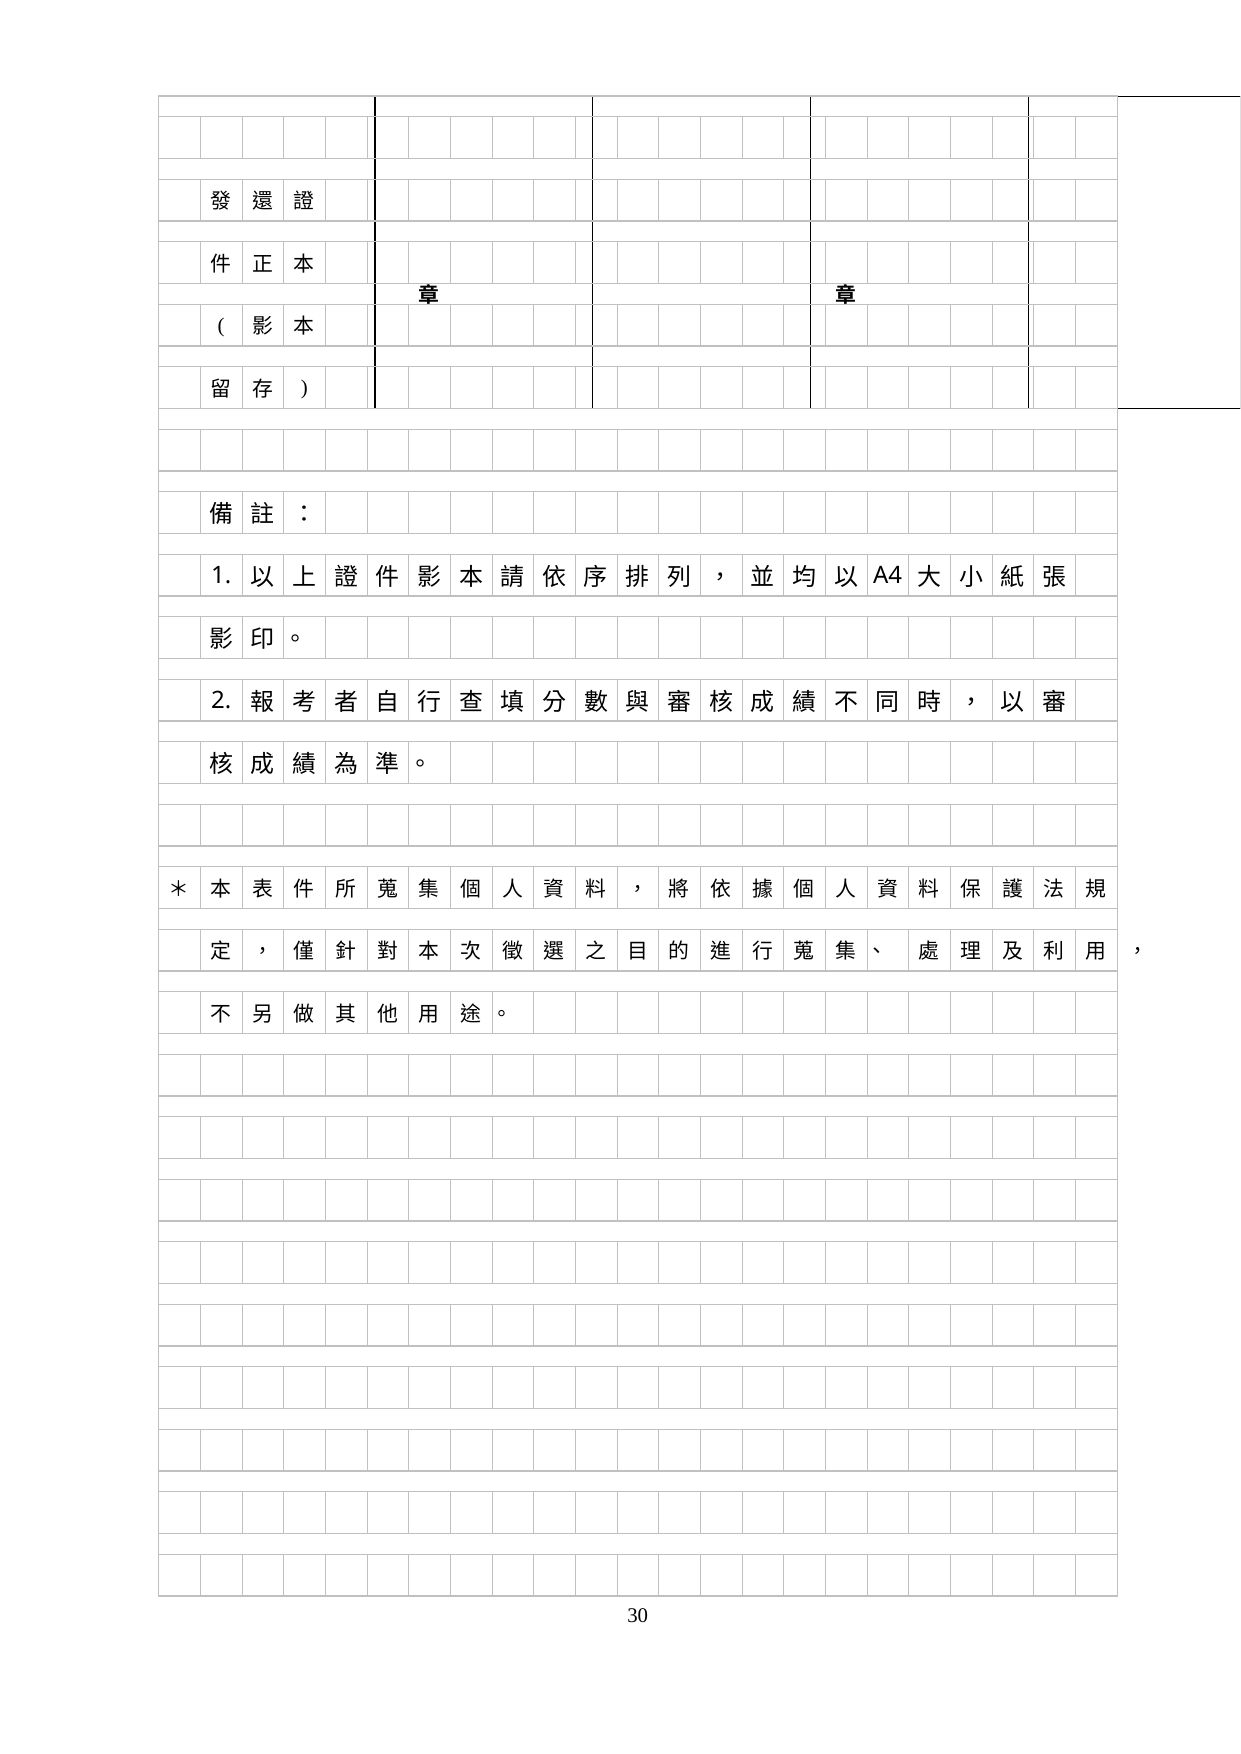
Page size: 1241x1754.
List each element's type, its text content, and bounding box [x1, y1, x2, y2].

table_cell [493, 117, 533, 158]
text [534, 492, 575, 533]
table_cell [784, 180, 810, 220]
text [451, 492, 492, 533]
text [326, 492, 367, 533]
text 1.以上證件影本請依序排列，並均以A4大小紙張影印。 [659, 617, 700, 658]
table_cell [576, 305, 592, 345]
text 2.報考者自行查填分數與審核成績不同時，以審核成績為準。 [164, 659, 1104, 679]
text ＊本表件所蒐集個人資料，將依據個人資料保護法規定，僅針對本次徵選之目的進行蒐集、處理及利用，不另做其他用途。 [243, 992, 283, 1033]
text ＊本表件所蒐集個人資料，將依據個人資料保護法規定，僅針對本次徵選之目的進行蒐集、處理及利用，不另做其他用途。 [201, 930, 242, 970]
text 1.以上證件影本請依序排列，並均以A4大小紙張影印。 [868, 555, 908, 595]
table_cell [409, 117, 450, 158]
table_cell [701, 242, 742, 283]
text 2.報考者自行查填分數與審核成績不同時，以審核成績為準。 [826, 680, 867, 720]
table_cell [743, 180, 783, 220]
text ＊本表件所蒐集個人資料，將依據個人資料保護法規定，僅針對本次徵選之目的進行蒐集、處理及利用，不另做其他用途。 [409, 867, 450, 908]
text ＊本表件所蒐集個人資料，將依據個人資料保護法規定，僅針對本次徵選之目的進行蒐集、處理及利用，不另做其他用途。 [368, 992, 408, 1033]
text 2.報考者自行查填分數與審核成績不同時，以審核成績為準。 [1034, 680, 1075, 720]
table_cell [811, 97, 1028, 116]
table_cell [1029, 242, 1033, 283]
table_cell [576, 242, 592, 283]
text ＊本表件所蒐集個人資料，將依據個人資料保護法規定，僅針對本次徵選之目的進行蒐集、處理及利用，不另做其他用途。 [951, 930, 992, 970]
table_cell [201, 117, 242, 158]
text [1076, 492, 1104, 533]
table_cell [451, 242, 492, 283]
text 2.報考者自行查填分數與審核成績不同時，以審核成績為準。 [826, 742, 867, 783]
table_cell [701, 305, 742, 345]
table_cell [701, 367, 742, 408]
text ＊本表件所蒐集個人資料，將依據個人資料保護法規定，僅針對本次徵選之目的進行蒐集、處理及利用，不另做其他用途。 [909, 930, 950, 970]
text ＊本表件所蒐集個人資料，將依據個人資料保護法規定，僅針對本次徵選之目的進行蒐集、處理及利用，不另做其他用途。 [534, 992, 575, 1033]
table_cell [593, 159, 810, 179]
table_cell [1029, 347, 1117, 366]
text 註 [243, 492, 283, 533]
text 1.以上證件影本請依序排列，並均以A4大小紙張影印。 [1076, 555, 1104, 595]
table_cell [993, 367, 1028, 408]
table_cell [409, 305, 450, 345]
table_cell [1076, 180, 1117, 220]
table_cell [1029, 159, 1117, 179]
text 2.報考者自行查填分數與審核成績不同時，以審核成績為準。 [701, 680, 742, 720]
table_cell [784, 117, 810, 158]
table_cell [659, 305, 700, 345]
text 1.以上證件影本請依序排列，並均以A4大小紙張影印。 [243, 617, 283, 658]
text ＊本表件所蒐集個人資料，將依據個人資料保護法規定，僅針對本次徵選之目的進行蒐集、處理及利用，不另做其他用途。 [201, 992, 242, 1033]
text ＊本表件所蒐集個人資料，將依據個人資料保護法規定，僅針對本次徵選之目的進行蒐集、處理及利用，不另做其他用途。 [368, 867, 408, 908]
text [576, 492, 617, 533]
text 備 [201, 492, 242, 533]
text ＊本表件所蒐集個人資料，將依據個人資料保護法規定，僅針對本次徵選之目的進行蒐集、處理及利用，不另做其他用途。 [409, 992, 450, 1033]
table_cell [593, 367, 617, 408]
table_cell [326, 242, 367, 283]
table_cell [576, 367, 592, 408]
text 1.以上證件影本請依序排列，並均以A4大小紙張影印。 [826, 617, 867, 658]
text 2.報考者自行查填分數與審核成績不同時，以審核成績為準。 [164, 722, 1104, 741]
text 1.以上證件影本請依序排列，並均以A4大小紙張影印。 [909, 617, 950, 658]
table_cell [743, 367, 783, 408]
table_cell [909, 367, 950, 408]
text 2.報考者自行查填分數與審核成績不同時，以審核成績為準。 [164, 742, 200, 783]
table_cell [811, 222, 1028, 241]
text [993, 492, 1033, 533]
text [909, 492, 950, 533]
text 2.報考者自行查填分數與審核成績不同時，以審核成績為準。 [284, 680, 325, 720]
text 1.以上證件影本請依序排列，並均以A4大小紙張影印。 [1034, 617, 1075, 658]
table_cell [811, 367, 825, 408]
text 1.以上證件影本請依序排列，並均以A4大小紙張影印。 [409, 617, 450, 658]
text 1.以上證件影本請依序排列，並均以A4大小紙張影印。 [784, 617, 825, 658]
text ＊本表件所蒐集個人資料，將依據個人資料保護法規定，僅針對本次徵選之目的進行蒐集、處理及利用，不另做其他用途。 [743, 930, 783, 970]
text ＊本表件所蒐集個人資料，將依據個人資料保護法規定，僅針對本次徵選之目的進行蒐集、處理及利用，不另做其他用途。 [743, 992, 783, 1033]
text ＊本表件所蒐集個人資料，將依據個人資料保護法規定，僅針對本次徵選之目的進行蒐集、處理及利用，不另做其他用途。 [1076, 992, 1117, 1033]
text ＊本表件所蒐集個人資料，將依據個人資料保護法規定，僅針對本次徵選之目的進行蒐集、處理及利用，不另做其他用途。 [951, 867, 992, 908]
table_cell [593, 347, 810, 366]
table_cell [784, 242, 810, 283]
table_cell [1034, 305, 1075, 345]
text [868, 492, 908, 533]
text 1.以上證件影本請依序排列，並均以A4大小紙張影印。 [164, 597, 1104, 616]
table_cell [376, 222, 592, 241]
text ＊本表件所蒐集個人資料，將依據個人資料保護法規定，僅針對本次徵選之目的進行蒐集、處理及利用，不另做其他用途。 [826, 992, 867, 1033]
text ＊本表件所蒐集個人資料，將依據個人資料保護法規定，僅針對本次徵選之目的進行蒐集、處理及利用，不另做其他用途。 [784, 930, 825, 970]
text [826, 492, 867, 533]
table_cell [376, 367, 408, 408]
text ＊本表件所蒐集個人資料，將依據個人資料保護法規定，僅針對本次徵選之目的進行蒐集、處理及利用，不另做其他用途。 [701, 992, 742, 1033]
table_cell [811, 117, 825, 158]
text ＊本表件所蒐集個人資料，將依據個人資料保護法規定，僅針對本次徵選之目的進行蒐集、處理及利用，不另做其他用途。 [576, 992, 617, 1033]
text 2.報考者自行查填分數與審核成績不同時，以審核成績為準。 [451, 680, 492, 720]
text 2.報考者自行查填分數與審核成績不同時，以審核成績為準。 [951, 680, 992, 720]
text ＊本表件所蒐集個人資料，將依據個人資料保護法規定，僅針對本次徵選之目的進行蒐集、處理及利用，不另做其他用途。 [159, 847, 1117, 866]
table_cell [826, 367, 867, 408]
text 2.報考者自行查填分數與審核成績不同時，以審核成績為準。 [493, 680, 533, 720]
text ＊本表件所蒐集個人資料，將依據個人資料保護法規定，僅針對本次徵選之目的進行蒐集、處理及利用，不另做其他用途。 [993, 992, 1033, 1033]
text 2.報考者自行查填分數與審核成績不同時，以審核成績為準。 [1076, 742, 1104, 783]
text ＊本表件所蒐集個人資料，將依據個人資料保護法規定，僅針對本次徵選之目的進行蒐集、處理及利用，不另做其他用途。 [743, 867, 783, 908]
table_cell [951, 367, 992, 408]
text 2.報考者自行查填分數與審核成績不同時，以審核成績為準。 [701, 742, 742, 783]
text ＊本表件所蒐集個人資料，將依據個人資料保護法規定，僅針對本次徵選之目的進行蒐集、處理及利用，不另做其他用途。 [451, 992, 492, 1033]
table_cell [593, 180, 617, 220]
table_cell [376, 347, 592, 366]
table_cell [159, 117, 200, 158]
table_cell [326, 180, 367, 220]
table_cell [576, 117, 592, 158]
text 2.報考者自行查填分數與審核成績不同時，以審核成績為準。 [534, 742, 575, 783]
text ＊本表件所蒐集個人資料，將依據個人資料保護法規定，僅針對本次徵選之目的進行蒐集、處理及利用，不另做其他用途。 [826, 867, 867, 908]
table_cell [811, 347, 1028, 366]
text 2.報考者自行查填分數與審核成績不同時，以審核成績為準。 [868, 742, 908, 783]
text ＊本表件所蒐集個人資料，將依據個人資料保護法規定，僅針對本次徵選之目的進行蒐集、處理及利用，不另做其他用途。 [284, 930, 325, 970]
table_cell [326, 305, 367, 345]
text 1.以上證件影本請依序排列，並均以A4大小紙張影印。 [326, 555, 367, 595]
text ＊本表件所蒐集個人資料，將依據個人資料保護法規定，僅針對本次徵選之目的進行蒐集、處理及利用，不另做其他用途。 [451, 867, 492, 908]
text ＊本表件所蒐集個人資料，將依據個人資料保護法規定，僅針對本次徵選之目的進行蒐集、處理及利用，不另做其他用途。 [909, 992, 950, 1033]
text 1.以上證件影本請依序排列，並均以A4大小紙張影印。 [951, 555, 992, 595]
table_cell [159, 367, 200, 408]
table_cell [868, 117, 908, 158]
table_cell [868, 242, 908, 283]
table_cell [993, 180, 1028, 220]
text ＊本表件所蒐集個人資料，將依據個人資料保護法規定，僅針對本次徵選之目的進行蒐集、處理及利用，不另做其他用途。 [826, 930, 867, 970]
table_cell [534, 305, 575, 345]
table_cell [409, 367, 450, 408]
table_cell [376, 159, 592, 179]
text 2.報考者自行查填分數與審核成績不同時，以審核成績為準。 [993, 680, 1033, 720]
text 1.以上證件影本請依序排列，並均以A4大小紙張影印。 [326, 617, 367, 658]
table_cell [811, 305, 825, 345]
table_cell [1034, 180, 1075, 220]
table_cell [1076, 367, 1117, 408]
text 1.以上證件影本請依序排列，並均以A4大小紙張影印。 [701, 555, 742, 595]
table_cell [159, 180, 200, 220]
table_cell [376, 180, 408, 220]
table_cell ( [201, 305, 242, 345]
table_cell [909, 180, 950, 220]
text 1.以上證件影本請依序排列，並均以A4大小紙張影印。 [164, 534, 1104, 554]
text ＊本表件所蒐集個人資料，將依據個人資料保護法規定，僅針對本次徵選之目的進行蒐集、處理及利用，不另做其他用途。 [868, 992, 908, 1033]
text 1.以上證件影本請依序排列，並均以A4大小紙張影印。 [618, 617, 658, 658]
text 1.以上證件影本請依序排列，並均以A4大小紙張影印。 [993, 617, 1033, 658]
text 1.以上證件影本請依序排列，並均以A4大小紙張影印。 [534, 555, 575, 595]
table_cell [593, 242, 617, 283]
text 1.以上證件影本請依序排列，並均以A4大小紙張影印。 [368, 617, 408, 658]
table_cell [451, 180, 492, 220]
table_cell [159, 284, 374, 304]
table_cell [909, 305, 950, 345]
text [493, 492, 533, 533]
table_cell [659, 180, 700, 220]
text 1.以上證件影本請依序排列，並均以A4大小紙張影印。 [618, 555, 658, 595]
text ＊本表件所蒐集個人資料，將依據個人資料保護法規定，僅針對本次徵選之目的進行蒐集、處理及利用，不另做其他用途。 [493, 930, 533, 970]
text 1.以上證件影本請依序排列，並均以A4大小紙張影印。 [201, 617, 242, 658]
table_cell [1034, 117, 1075, 158]
text 2.報考者自行查填分數與審核成績不同時，以審核成績為準。 [784, 742, 825, 783]
table_cell 還 [243, 180, 283, 220]
table_cell [618, 117, 658, 158]
table_cell [534, 180, 575, 220]
text ＊本表件所蒐集個人資料，將依據個人資料保護法規定，僅針對本次徵選之目的進行蒐集、處理及利用，不另做其他用途。 [909, 867, 950, 908]
table_cell 存 [243, 367, 283, 408]
table_cell [376, 117, 408, 158]
table_cell [284, 117, 325, 158]
table_cell [743, 305, 783, 345]
table_cell [993, 117, 1028, 158]
table_cell 章 [811, 284, 1028, 304]
text 2.報考者自行查填分數與審核成績不同時，以審核成績為準。 [451, 742, 492, 783]
text ＊本表件所蒐集個人資料，將依據個人資料保護法規定，僅針對本次徵選之目的進行蒐集、處理及利用，不另做其他用途。 [618, 867, 658, 908]
text 2.報考者自行查填分數與審核成績不同時，以審核成績為準。 [951, 742, 992, 783]
table_cell [951, 117, 992, 158]
table_cell [993, 305, 1028, 345]
text ＊本表件所蒐集個人資料，將依據個人資料保護法規定，僅針對本次徵選之目的進行蒐集、處理及利用，不另做其他用途。 [1034, 930, 1075, 970]
table_cell [326, 117, 367, 158]
text ＊本表件所蒐集個人資料，將依據個人資料保護法規定，僅針對本次徵選之目的進行蒐集、處理及利用，不另做其他用途。 [159, 992, 200, 1033]
table_cell [1029, 367, 1033, 408]
table_cell [451, 367, 492, 408]
text [409, 492, 450, 533]
text 1.以上證件影本請依序排列，並均以A4大小紙張影印。 [784, 555, 825, 595]
text [659, 492, 700, 533]
text ＊本表件所蒐集個人資料，將依據個人資料保護法規定，僅針對本次徵選之目的進行蒐集、處理及利用，不另做其他用途。 [326, 867, 367, 908]
text ＊本表件所蒐集個人資料，將依據個人資料保護法規定，僅針對本次徵選之目的進行蒐集、處理及利用，不另做其他用途。 [534, 930, 575, 970]
text ＊本表件所蒐集個人資料，將依據個人資料保護法規定，僅針對本次徵選之目的進行蒐集、處理及利用，不另做其他用途。 [409, 930, 450, 970]
text 2.報考者自行查填分數與審核成績不同時，以審核成績為準。 [493, 742, 533, 783]
text 2.報考者自行查填分數與審核成績不同時，以審核成績為準。 [326, 742, 367, 783]
table_cell [868, 180, 908, 220]
text ＊本表件所蒐集個人資料，將依據個人資料保護法規定，僅針對本次徵選之目的進行蒐集、處理及利用，不另做其他用途。 [659, 930, 700, 970]
text 2.報考者自行查填分數與審核成績不同時，以審核成績為準。 [243, 680, 283, 720]
table_cell [326, 367, 367, 408]
table_cell [868, 367, 908, 408]
text ＊本表件所蒐集個人資料，將依據個人資料保護法規定，僅針對本次徵選之目的進行蒐集、處理及利用，不另做其他用途。 [1076, 867, 1117, 908]
table_cell 證 [284, 180, 325, 220]
text 2.報考者自行查填分數與審核成績不同時，以審核成績為準。 [743, 680, 783, 720]
table_cell [659, 117, 700, 158]
text 1.以上證件影本請依序排列，並均以A4大小紙張影印。 [451, 555, 492, 595]
table_cell [159, 159, 374, 179]
text ＊本表件所蒐集個人資料，將依據個人資料保護法規定，僅針對本次徵選之目的進行蒐集、處理及利用，不另做其他用途。 [701, 930, 742, 970]
table_cell [618, 242, 658, 283]
text 2.報考者自行查填分數與審核成績不同時，以審核成績為準。 [618, 742, 658, 783]
table_cell [909, 242, 950, 283]
text 2.報考者自行查填分數與審核成績不同時，以審核成績為準。 [284, 742, 325, 783]
table_cell [743, 117, 783, 158]
text 1.以上證件影本請依序排列，並均以A4大小紙張影印。 [701, 617, 742, 658]
text 1.以上證件影本請依序排列，並均以A4大小紙張影印。 [826, 555, 867, 595]
text 2.報考者自行查填分數與審核成績不同時，以審核成績為準。 [326, 680, 367, 720]
text 1.以上證件影本請依序排列，並均以A4大小紙張影印。 [576, 555, 617, 595]
text 2.報考者自行查填分數與審核成績不同時，以審核成績為準。 [784, 680, 825, 720]
text 1.以上證件影本請依序排列，並均以A4大小紙張影印。 [576, 617, 617, 658]
table_cell [618, 367, 658, 408]
table_cell [534, 117, 575, 158]
table_cell [493, 305, 533, 345]
table_cell [1029, 180, 1033, 220]
table_cell [909, 117, 950, 158]
text ＊本表件所蒐集個人資料，將依據個人資料保護法規定，僅針對本次徵選之目的進行蒐集、處理及利用，不另做其他用途。 [1076, 930, 1117, 970]
table_cell [743, 242, 783, 283]
table_cell [618, 180, 658, 220]
text ＊本表件所蒐集個人資料，將依據個人資料保護法規定，僅針對本次徵選之目的進行蒐集、處理及利用，不另做其他用途。 [618, 930, 658, 970]
table_cell 件 [201, 242, 242, 283]
text ＊本表件所蒐集個人資料，將依據個人資料保護法規定，僅針對本次徵選之目的進行蒐集、處理及利用，不另做其他用途。 [243, 867, 283, 908]
text 2.報考者自行查填分數與審核成績不同時，以審核成績為準。 [534, 680, 575, 720]
text ＊本表件所蒐集個人資料，將依據個人資料保護法規定，僅針對本次徵選之目的進行蒐集、處理及利用，不另做其他用途。 [784, 867, 825, 908]
table_cell [593, 222, 810, 241]
table_cell [159, 347, 374, 366]
table_cell [159, 242, 200, 283]
text 1.以上證件影本請依序排列，並均以A4大小紙張影印。 [1076, 617, 1104, 658]
table_cell 本 [284, 305, 325, 345]
table_cell [451, 117, 492, 158]
text ＊本表件所蒐集個人資料，將依據個人資料保護法規定，僅針對本次徵選之目的進行蒐集、處理及利用，不另做其他用途。 [159, 972, 1117, 991]
table_cell [811, 242, 825, 283]
text [951, 492, 992, 533]
text ： [284, 492, 325, 533]
text 1.以上證件影本請依序排列，並均以A4大小紙張影印。 [1034, 555, 1075, 595]
table_cell [1076, 117, 1117, 158]
text ＊本表件所蒐集個人資料，將依據個人資料保護法規定，僅針對本次徵選之目的進行蒐集、處理及利用，不另做其他用途。 [1034, 992, 1075, 1033]
text 2.報考者自行查填分數與審核成績不同時，以審核成績為準。 [1034, 742, 1075, 783]
table_cell [811, 159, 1028, 179]
text ＊本表件所蒐集個人資料，將依據個人資料保護法規定，僅針對本次徵選之目的進行蒐集、處理及利用，不另做其他用途。 [451, 930, 492, 970]
text [368, 492, 408, 533]
text ＊本表件所蒐集個人資料，將依據個人資料保護法規定，僅針對本次徵選之目的進行蒐集、處理及利用，不另做其他用途。 [159, 930, 200, 970]
text 1.以上證件影本請依序排列，並均以A4大小紙張影印。 [368, 555, 408, 595]
table_cell 發 [201, 180, 242, 220]
text 2.報考者自行查填分數與審核成績不同時，以審核成績為準。 [409, 742, 450, 783]
table_cell [951, 242, 992, 283]
table_cell [159, 222, 374, 241]
text 1.以上證件影本請依序排列，並均以A4大小紙張影印。 [493, 617, 533, 658]
table_cell [243, 117, 283, 158]
text 2.報考者自行查填分數與審核成績不同時，以審核成績為準。 [576, 742, 617, 783]
text ＊本表件所蒐集個人資料，將依據個人資料保護法規定，僅針對本次徵選之目的進行蒐集、處理及利用，不另做其他用途。 [159, 867, 200, 908]
text 2.報考者自行查填分數與審核成績不同時，以審核成績為準。 [164, 680, 200, 720]
text ＊本表件所蒐集個人資料，將依據個人資料保護法規定，僅針對本次徵選之目的進行蒐集、處理及利用，不另做其他用途。 [534, 867, 575, 908]
text ＊本表件所蒐集個人資料，將依據個人資料保護法規定，僅針對本次徵選之目的進行蒐集、處理及利用，不另做其他用途。 [576, 867, 617, 908]
table_cell [534, 242, 575, 283]
text ＊本表件所蒐集個人資料，將依據個人資料保護法規定，僅針對本次徵選之目的進行蒐集、處理及利用，不另做其他用途。 [201, 867, 242, 908]
table_cell [701, 180, 742, 220]
table_cell [1034, 367, 1075, 408]
text ＊本表件所蒐集個人資料，將依據個人資料保護法規定，僅針對本次徵選之目的進行蒐集、處理及利用，不另做其他用途。 [493, 867, 533, 908]
text 1.以上證件影本請依序排列，並均以A4大小紙張影印。 [951, 617, 992, 658]
text 2.報考者自行查填分數與審核成績不同時，以審核成績為準。 [576, 680, 617, 720]
table_cell [1034, 242, 1075, 283]
text ＊本表件所蒐集個人資料，將依據個人資料保護法規定，僅針對本次徵選之目的進行蒐集、處理及利用，不另做其他用途。 [659, 992, 700, 1033]
text [784, 492, 825, 533]
text 2.報考者自行查填分數與審核成績不同時，以審核成績為準。 [1076, 680, 1104, 720]
table_cell 本 [284, 242, 325, 283]
table_cell [826, 242, 867, 283]
text 1.以上證件影本請依序排列，並均以A4大小紙張影印。 [743, 617, 783, 658]
table_cell [534, 367, 575, 408]
text 2.報考者自行查填分數與審核成績不同時，以審核成績為準。 [659, 742, 700, 783]
table_cell [1029, 222, 1117, 241]
table_cell [868, 305, 908, 345]
table_cell [811, 180, 825, 220]
text ＊本表件所蒐集個人資料，將依據個人資料保護法規定，僅針對本次徵選之目的進行蒐集、處理及利用，不另做其他用途。 [284, 867, 325, 908]
text 1.以上證件影本請依序排列，並均以A4大小紙張影印。 [409, 555, 450, 595]
text 2.報考者自行查填分數與審核成績不同時，以審核成績為準。 [409, 680, 450, 720]
text ＊本表件所蒐集個人資料，將依據個人資料保護法規定，僅針對本次徵選之目的進行蒐集、處理及利用，不另做其他用途。 [993, 930, 1033, 970]
text ＊本表件所蒐集個人資料，將依據個人資料保護法規定，僅針對本次徵選之目的進行蒐集、處理及利用，不另做其他用途。 [326, 930, 367, 970]
table_cell [493, 367, 533, 408]
text 2.報考者自行查填分數與審核成績不同時，以審核成績為準。 [868, 680, 908, 720]
text 2.報考者自行查填分數與審核成績不同時，以審核成績為準。 [201, 680, 242, 720]
table_cell [159, 97, 374, 116]
table_cell [593, 117, 617, 158]
text 2.報考者自行查填分數與審核成績不同時，以審核成績為準。 [368, 742, 408, 783]
table_cell [493, 180, 533, 220]
text ＊本表件所蒐集個人資料，將依據個人資料保護法規定，僅針對本次徵選之目的進行蒐集、處理及利用，不另做其他用途。 [326, 992, 367, 1033]
text ＊本表件所蒐集個人資料，將依據個人資料保護法規定，僅針對本次徵選之目的進行蒐集、處理及利用，不另做其他用途。 [993, 867, 1033, 908]
text 1.以上證件影本請依序排列，並均以A4大小紙張影印。 [243, 555, 283, 595]
text 2.報考者自行查填分數與審核成績不同時，以審核成績為準。 [909, 742, 950, 783]
text ＊本表件所蒐集個人資料，將依據個人資料保護法規定，僅針對本次徵選之目的進行蒐集、處理及利用，不另做其他用途。 [1034, 867, 1075, 908]
text ＊本表件所蒐集個人資料，將依據個人資料保護法規定，僅針對本次徵選之目的進行蒐集、處理及利用，不另做其他用途。 [159, 909, 1117, 929]
table_cell [409, 242, 450, 283]
text ＊本表件所蒐集個人資料，將依據個人資料保護法規定，僅針對本次徵選之目的進行蒐集、處理及利用，不另做其他用途。 [368, 930, 408, 970]
table_cell [593, 97, 810, 116]
text 2.報考者自行查填分數與審核成績不同時，以審核成績為準。 [368, 680, 408, 720]
table_cell [1076, 305, 1117, 345]
text 2.報考者自行查填分數與審核成績不同時，以審核成績為準。 [993, 742, 1033, 783]
text 2.報考者自行查填分數與審核成績不同時，以審核成績為準。 [201, 742, 242, 783]
table_cell [376, 242, 408, 283]
text 1.以上證件影本請依序排列，並均以A4大小紙張影印。 [164, 617, 200, 658]
table_cell [593, 305, 617, 345]
table_cell [826, 305, 867, 345]
text ＊本表件所蒐集個人資料，將依據個人資料保護法規定，僅針對本次徵選之目的進行蒐集、處理及利用，不另做其他用途。 [659, 867, 700, 908]
text ＊本表件所蒐集個人資料，將依據個人資料保護法規定，僅針對本次徵選之目的進行蒐集、處理及利用，不另做其他用途。 [951, 992, 992, 1033]
text 1.以上證件影本請依序排列，並均以A4大小紙張影印。 [493, 555, 533, 595]
text [164, 472, 1104, 491]
table_cell [593, 284, 810, 304]
table_cell [784, 305, 810, 345]
table_cell [451, 305, 492, 345]
text 1.以上證件影本請依序排列，並均以A4大小紙張影印。 [284, 617, 325, 658]
table_cell [659, 242, 700, 283]
text [1034, 492, 1075, 533]
text 1.以上證件影本請依序排列，並均以A4大小紙張影印。 [164, 555, 200, 595]
text 1.以上證件影本請依序排列，並均以A4大小紙張影印。 [909, 555, 950, 595]
text ＊本表件所蒐集個人資料，將依據個人資料保護法規定，僅針對本次徵選之目的進行蒐集、處理及利用，不另做其他用途。 [284, 992, 325, 1033]
text ＊本表件所蒐集個人資料，將依據個人資料保護法規定，僅針對本次徵選之目的進行蒐集、處理及利用，不另做其他用途。 [868, 930, 908, 970]
text ＊本表件所蒐集個人資料，將依據個人資料保護法規定，僅針對本次徵選之目的進行蒐集、處理及利用，不另做其他用途。 [493, 992, 533, 1033]
table_cell [576, 180, 592, 220]
text ＊本表件所蒐集個人資料，將依據個人資料保護法規定，僅針對本次徵選之目的進行蒐集、處理及利用，不另做其他用途。 [701, 867, 742, 908]
table_cell [1029, 97, 1117, 116]
text ＊本表件所蒐集個人資料，將依據個人資料保護法規定，僅針對本次徵選之目的進行蒐集、處理及利用，不另做其他用途。 [618, 992, 658, 1033]
text 2.報考者自行查填分數與審核成績不同時，以審核成績為準。 [743, 742, 783, 783]
table_cell [159, 305, 200, 345]
text [743, 492, 783, 533]
text 1.以上證件影本請依序排列，並均以A4大小紙張影印。 [743, 555, 783, 595]
table_cell 章 [376, 284, 592, 304]
table_cell ) [284, 367, 325, 408]
text 2.報考者自行查填分數與審核成績不同時，以審核成績為準。 [659, 680, 700, 720]
table_cell [993, 242, 1028, 283]
text 1.以上證件影本請依序排列，並均以A4大小紙張影印。 [659, 555, 700, 595]
table_cell [784, 367, 810, 408]
text 1.以上證件影本請依序排列，並均以A4大小紙張影印。 [284, 555, 325, 595]
text 1.以上證件影本請依序排列，並均以A4大小紙張影印。 [534, 617, 575, 658]
text [164, 492, 200, 533]
table_cell [376, 305, 408, 345]
table_cell [826, 117, 867, 158]
text 2.報考者自行查填分數與審核成績不同時，以審核成績為準。 [243, 742, 283, 783]
table_cell 正 [243, 242, 283, 283]
table_cell 影 [243, 305, 283, 345]
text 2.報考者自行查填分數與審核成績不同時，以審核成績為準。 [909, 680, 950, 720]
text ＊本表件所蒐集個人資料，將依據個人資料保護法規定，僅針對本次徵選之目的進行蒐集、處理及利用，不另做其他用途。 [576, 930, 617, 970]
table_cell [951, 180, 992, 220]
text 1.以上證件影本請依序排列，並均以A4大小紙張影印。 [993, 555, 1033, 595]
text 2.報考者自行查填分數與審核成績不同時，以審核成績為準。 [618, 680, 658, 720]
text ＊本表件所蒐集個人資料，將依據個人資料保護法規定，僅針對本次徵選之目的進行蒐集、處理及利用，不另做其他用途。 [868, 867, 908, 908]
table_cell [1029, 305, 1033, 345]
table_cell [376, 97, 592, 116]
text [701, 492, 742, 533]
table_cell [1029, 117, 1033, 158]
text [618, 492, 658, 533]
table_cell [659, 367, 700, 408]
table_cell [951, 305, 992, 345]
table_cell [701, 117, 742, 158]
table_cell [1029, 284, 1117, 304]
text ＊本表件所蒐集個人資料，將依據個人資料保護法規定，僅針對本次徵選之目的進行蒐集、處理及利用，不另做其他用途。 [243, 930, 283, 970]
table_cell [618, 305, 658, 345]
text 1.以上證件影本請依序排列，並均以A4大小紙張影印。 [201, 555, 242, 595]
text 1.以上證件影本請依序排列，並均以A4大小紙張影印。 [868, 617, 908, 658]
table_cell 留 [201, 367, 242, 408]
table_cell [493, 242, 533, 283]
table_cell [1118, 97, 1240, 408]
table_cell [409, 180, 450, 220]
text 1.以上證件影本請依序排列，並均以A4大小紙張影印。 [451, 617, 492, 658]
table_cell [1076, 242, 1117, 283]
text ＊本表件所蒐集個人資料，將依據個人資料保護法規定，僅針對本次徵選之目的進行蒐集、處理及利用，不另做其他用途。 [784, 992, 825, 1033]
table_cell [826, 180, 867, 220]
